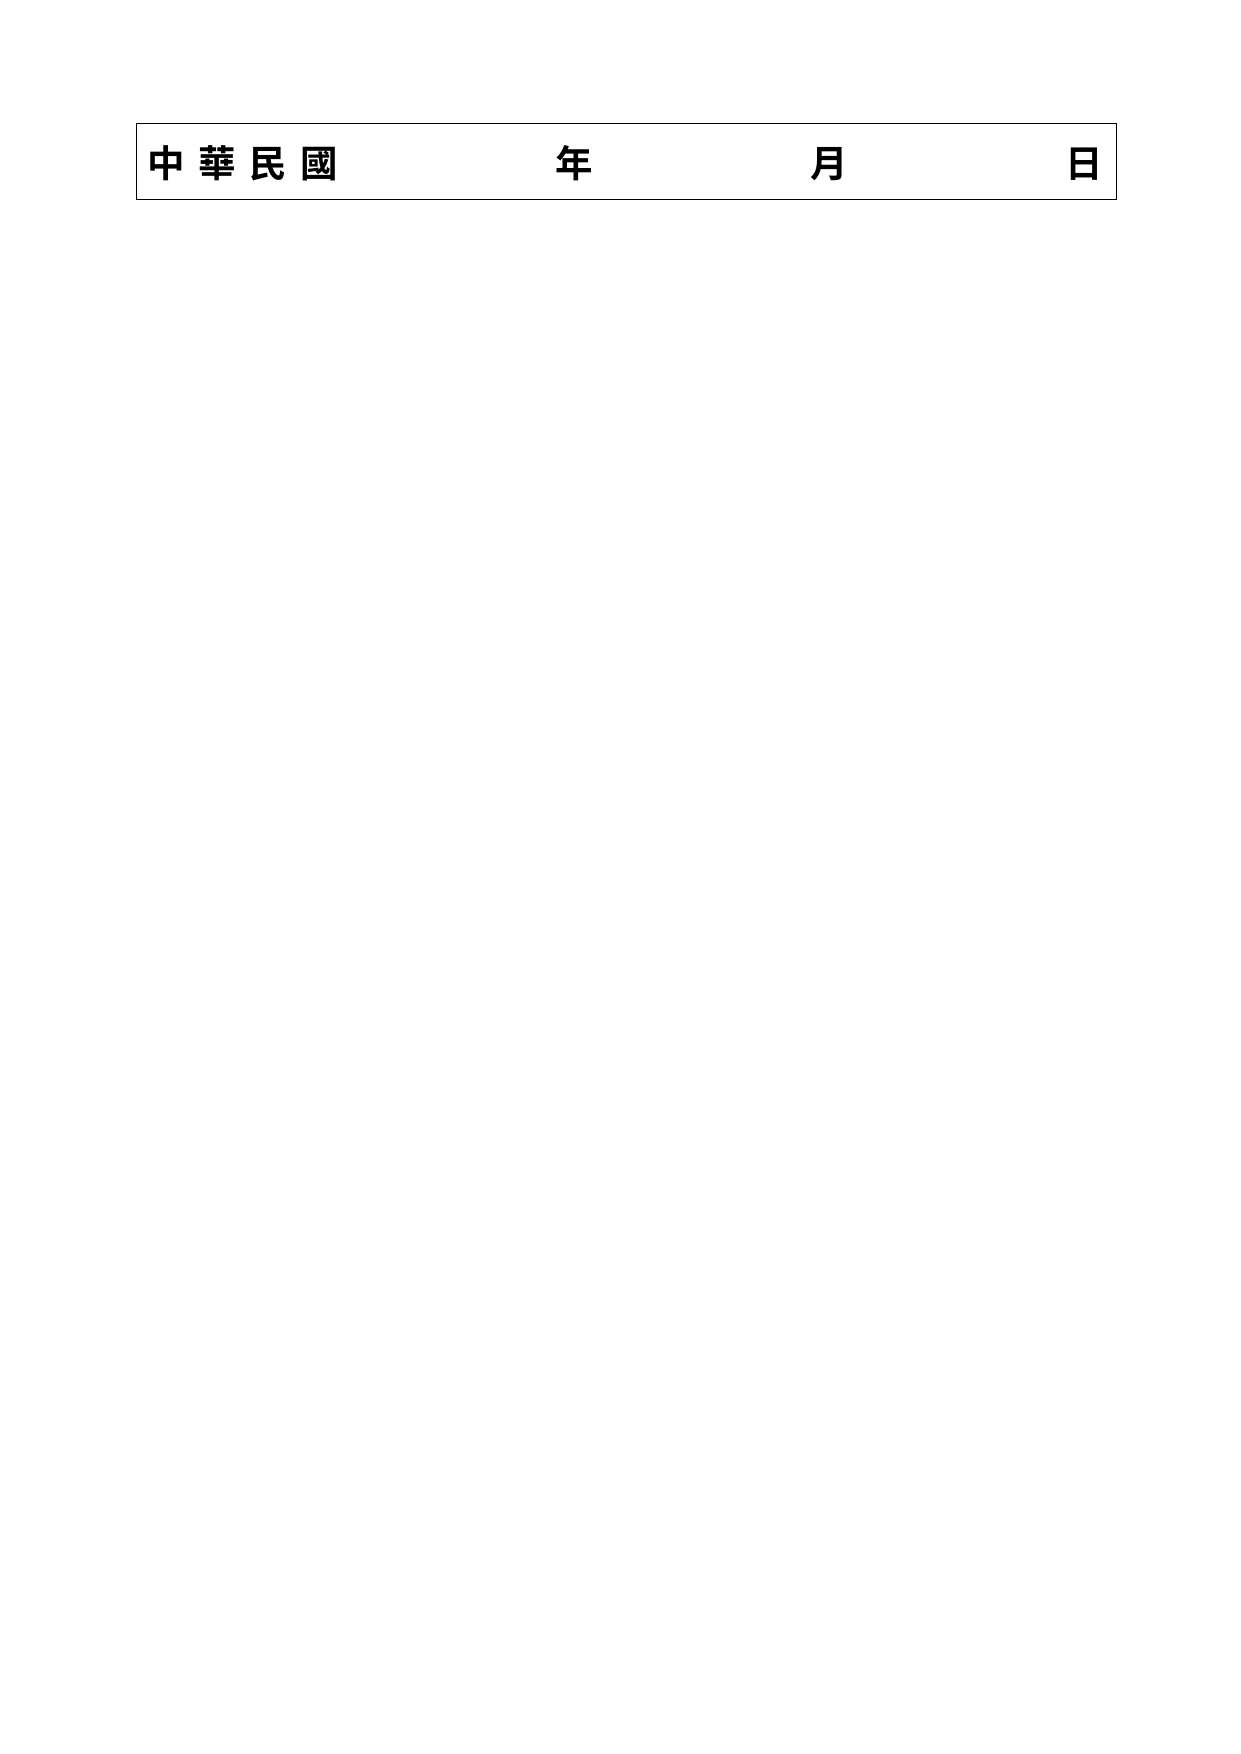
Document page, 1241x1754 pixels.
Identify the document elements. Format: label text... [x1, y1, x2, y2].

table_cell 中華民國 年 月 日 [137, 124, 1116, 199]
